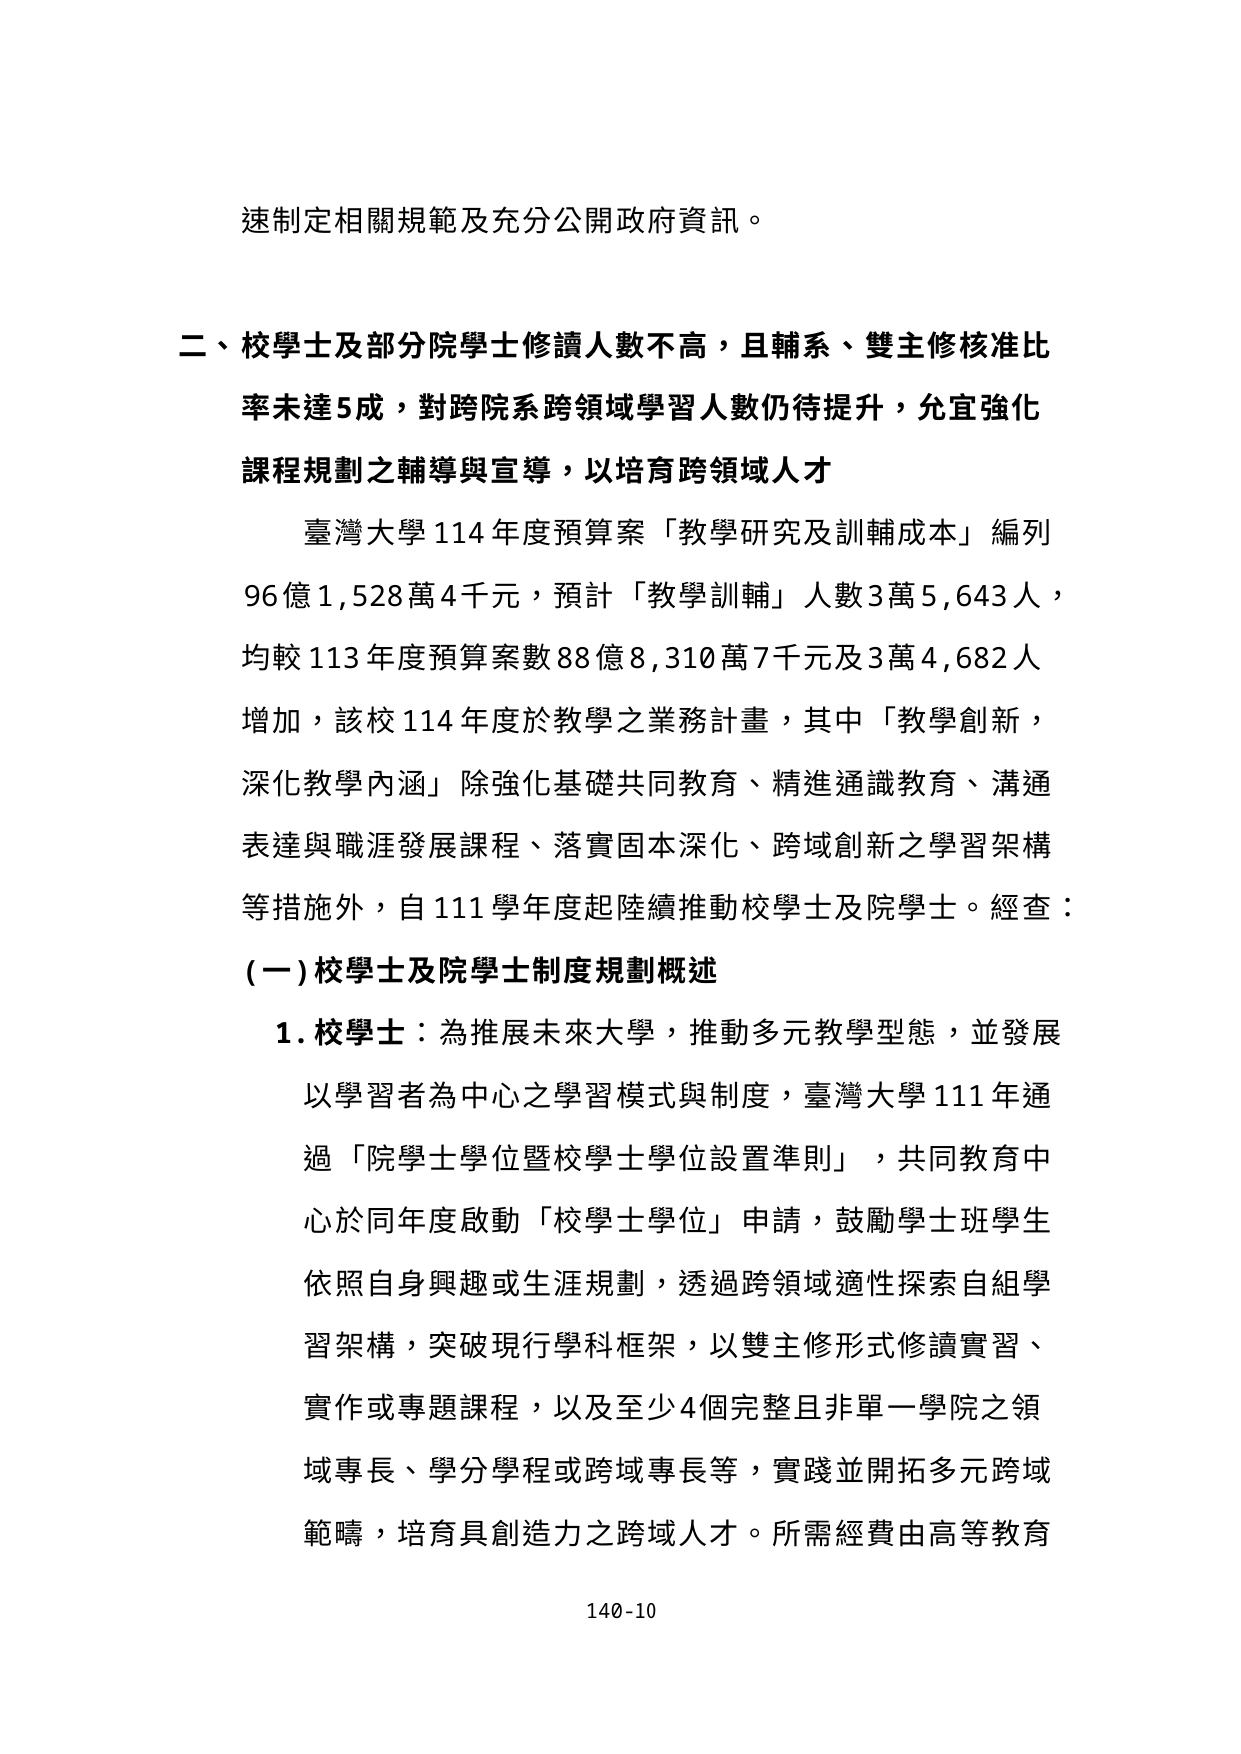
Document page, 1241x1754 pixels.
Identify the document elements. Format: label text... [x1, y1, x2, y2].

text (一)校學士及院學士制度規劃概述 [236, 927, 1063, 990]
text 二、校學士及部分院學士修讀人數不高，且輔系、雙主修核准比率未達5成，對跨院系跨領域學習人數仍待提升，允宜強化課程規劃之輔導與宣導，以培育跨領域人才 [177, 302, 1063, 490]
text 臺灣大學114年度預算案「教學研究及訓輔成本」編列96億1,528萬4千元，預計「教學訓輔」人數3萬5,643人，均較113年度預算案數88億8,310萬7千元及3萬4,682人增加，該校114年度於教學之業務計畫，其中「教學創新，深化教學內涵」除強化基礎共同教育、精進通識教育、溝通表達與職涯發展課程、落實固本深化、跨域創新之學習架構等措施外，自111學年度起陸續推動校學士及院學士。經查： [236, 490, 1063, 927]
text 綜上，臺灣大學114年度預算案新增國際政經學院，惟創新計畫書之績效目標過於籠統，且預計各年結餘逐漸下降，允宜妥予控管收支並訂立合宜績效指標，以評估政府補助之實質效益，而學雜費收費亦宜兼顧對弱勢生之培育，並宜儘速制定相關規範及充分公開政府資訊。 [236, 177, 1063, 240]
text 1.校學士：為推展未來大學，推動多元教學型態，並發展以學習者為中心之學習模式與制度，臺灣大學111年通過「院學士學位暨校學士學位設置準則」，共同教育中心於同年度啟動「校學士學位」申請，鼓勵學士班學生依照自身興趣或生涯規劃，透過跨領域適性探索自組學習架構，突破現行學科框架，以雙主修形式修讀實習、實作或專題課程，以及至少4個完整且非單一學院之領域專長、學分學程或跨域專長等，實踐並開拓多元跨域範疇，培育具創造力之跨域人才。所需經費由高等教育 [266, 990, 1063, 1552]
